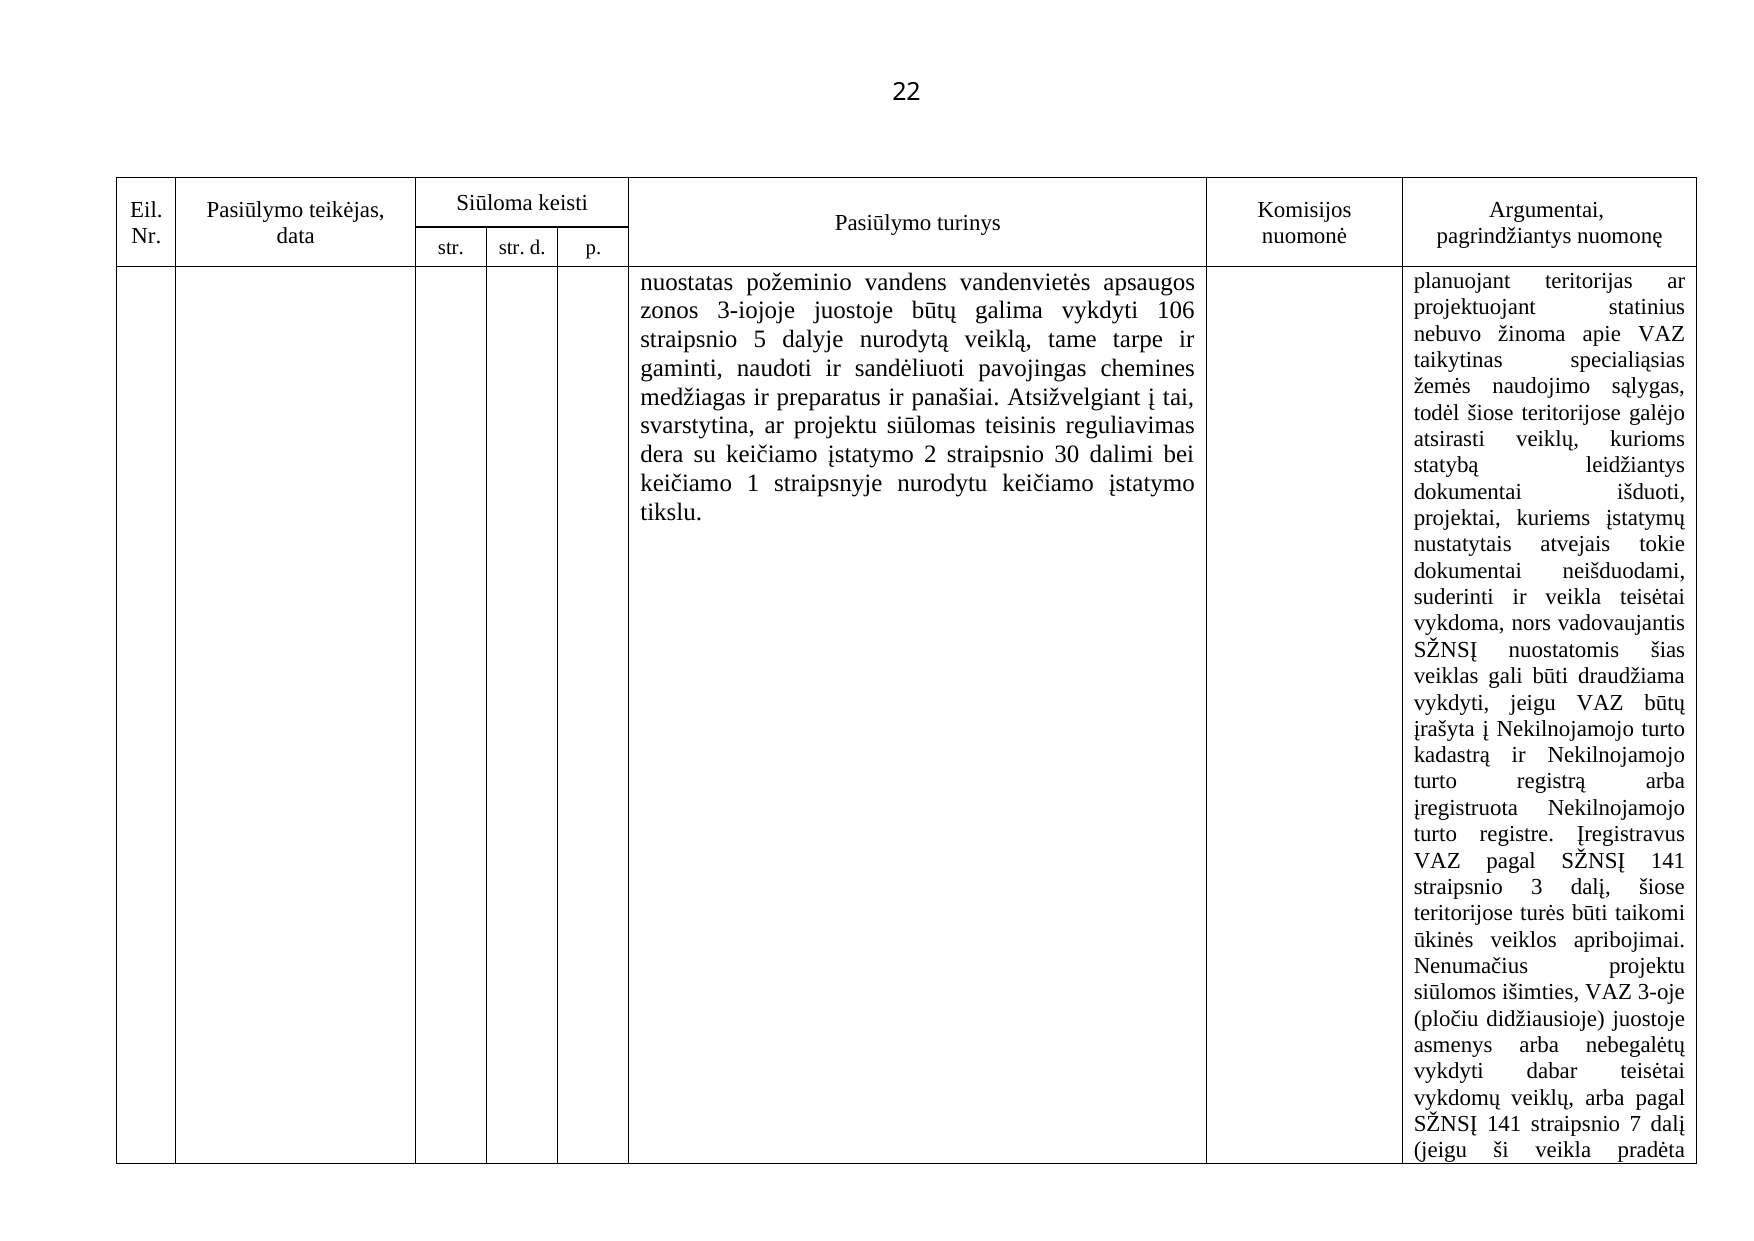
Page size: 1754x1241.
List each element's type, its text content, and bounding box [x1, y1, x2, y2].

table_header Argumentai, pagrindžiantys nuomonę [1403, 178, 1696, 266]
table_header Siūloma keisti [416, 178, 628, 226]
table_cell p. [558, 228, 628, 266]
table_cell [176, 267, 415, 1163]
table_cell str. d. [487, 228, 557, 266]
table_cell str. [416, 228, 486, 266]
table_header Komisijos nuomonė [1207, 178, 1402, 266]
table_cell nuostatas požeminio vandens vandenvietės apsaugos zonos 3-iojoje juostoje būtų galima vykdyti 106 straipsnio 5 dalyje nurodytą veiklą, tame tarpe ir gaminti, naudoti ir sandėliuoti pavojingas chemines medžiagas ir preparatus ir panašiai. Atsižvelgiant į tai, svarstytina, ar projektu siūlomas teisinis reguliavimas dera su keičiamo įstatymo 2 straipsnio 30 dalimi bei keičiamo 1 straipsnyje nurodytu keičiamo įstatymo tikslu. [629, 267, 1206, 1163]
table_header Pasiūlymo turinys [629, 178, 1206, 266]
table_cell planuojant teritorijas ar projektuojant statinius nebuvo žinoma apie VAZ taikytinas specialiąsias žemės naudojimo sąlygas, todėl šiose teritorijose galėjo atsirasti veiklų, kurioms statybą leidžiantys dokumentai išduoti, projektai, kuriems įstatymų nustatytais atvejais tokie dokumentai neišduodami, suderinti ir veikla teisėtai vykdoma, nors vadovaujantis SŽNSĮ nuostatomis šias veiklas gali būti draudžiama vykdyti, jeigu VAZ būtų įrašyta į Nekilnojamojo turto kadastrą ir Nekilnojamojo turto registrą arba įregistruota Nekilnojamojo turto registre. Įregistravus VAZ pagal SŽNSĮ 141 straipsnio 3 dalį, šiose teritorijose turės būti taikomi ūkinės veiklos apribojimai. Nenumačius projektu siūlomos išimties, VAZ 3-oje (pločiu didžiausioje) juostoje asmenys arba nebegalėtų vykdyti dabar teisėtai vykdomų veiklų, arba pagal SŽNSĮ 141 straipsnio 7 dalį (jeigu ši veikla pradėta [1403, 267, 1696, 1163]
table_header Eil. Nr. [117, 178, 175, 266]
table_header Pasiūlymo teikėjas, data [176, 178, 415, 266]
table_cell [416, 267, 486, 1163]
table_cell [1207, 267, 1402, 1163]
table_cell [117, 267, 175, 1163]
table_cell [558, 267, 628, 1163]
table_cell [487, 267, 557, 1163]
